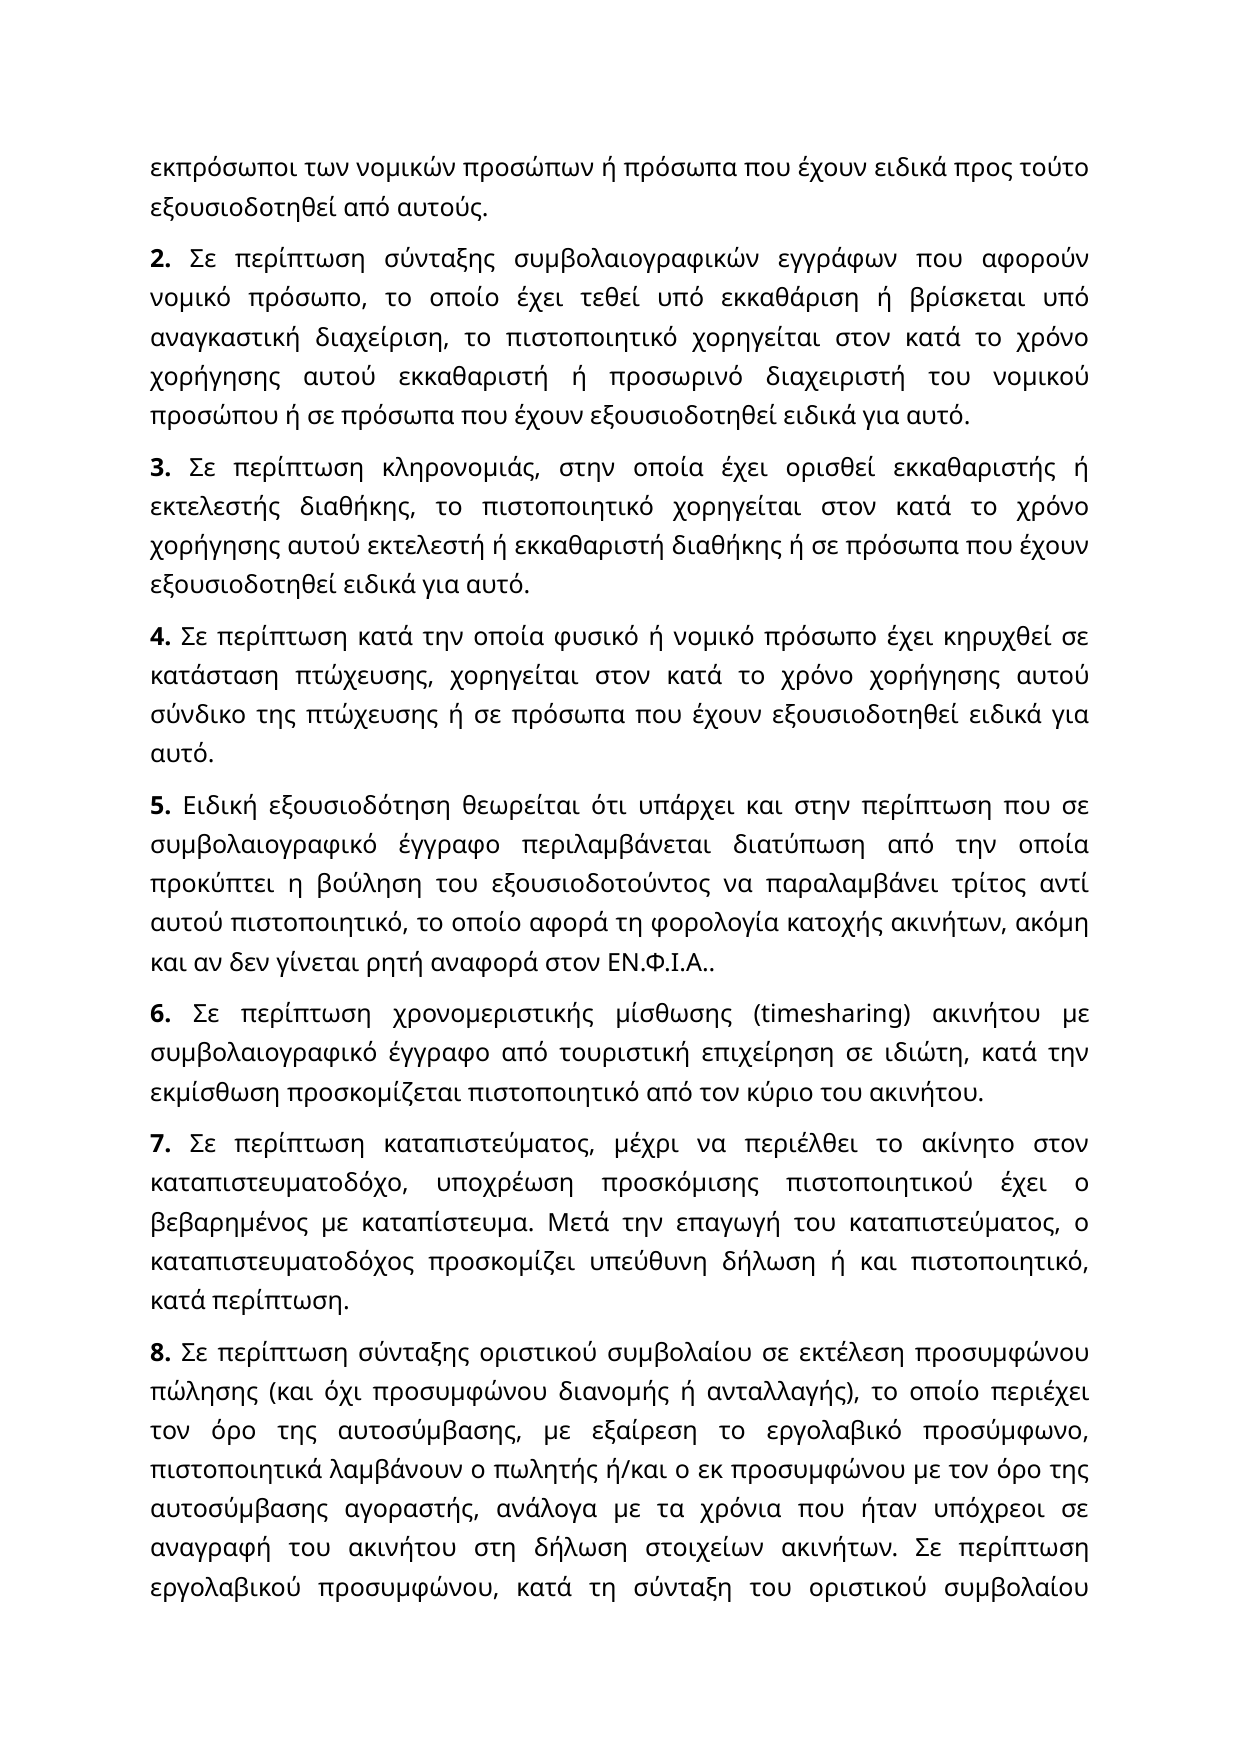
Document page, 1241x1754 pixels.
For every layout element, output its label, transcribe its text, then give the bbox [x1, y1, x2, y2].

text 4. Σε περίπτωση κατά την οποία φυσικό ή νομικό πρόσωπο έχει κηρυχθεί σε κατάσταση πτώχευσης, χορηγείται στον κατά το χρόνο χορήγησης αυτού σύνδικο της πτώχευσης ή σε πρόσωπα που έχουν εξουσιοδοτηθεί ειδικά για αυτό. [150, 618, 1090, 770]
text 8. Σε περίπτωση σύνταξης οριστικού συμβολαίου σε εκτέλεση προσυμφώνου πώλησης (και όχι προσυμφώνου διανομής ή ανταλλαγής), το οποίο περιέχει τον όρο της αυτοσύμβασης, με εξαίρεση το εργολαβικό προσύμφωνο, πιστοποιητικά λαμβάνουν ο πωλητής ή/και ο εκ προσυμφώνου με τον όρο της αυτοσύμβασης αγοραστής, ανάλογα με τα χρόνια που ήταν υπόχρεοι σε αναγραφή του ακινήτου στη δήλωση στοιχείων ακινήτων. Σε περίπτωση εργολαβικού προσυμφώνου, κατά τη σύνταξη του οριστικού συμβολαίου [150, 1334, 1090, 1603]
text 3. Σε περίπτωση κληρονομιάς, στην οποία έχει ορισθεί εκκαθαριστής ή εκτελεστής διαθήκης, το πιστοποιητικό χορηγείται στον κατά το χρόνο χορήγησης αυτού εκτελεστή ή εκκαθαριστή διαθήκης ή σε πρόσωπα που έχουν εξουσιοδοτηθεί ειδικά για αυτό. [150, 449, 1090, 601]
text 2. Σε περίπτωση σύνταξης συμβολαιογραφικών εγγράφων που αφορούν νομικό πρόσωπο, το οποίο έχει τεθεί υπό εκκαθάριση ή βρίσκεται υπό αναγκαστική διαχείριση, το πιστοποιητικό χορηγείται στον κατά το χρόνο χορήγησης αυτού εκκαθαριστή ή προσωρινό διαχειριστή του νομικού προσώπου ή σε πρόσωπα που έχουν εξουσιοδοτηθεί ειδικά για αυτό. [150, 241, 1090, 432]
text 6. Σε περίπτωση χρονομεριστικής μίσθωσης (timesharing) ακινήτου με συμβολαιογραφικό έγγραφο από τουριστική επιχείρηση σε ιδιώτη, κατά την εκμίσθωση προσκομίζεται πιστοποιητικό από τον κύριο του ακινήτου. [150, 996, 1090, 1108]
text εκπρόσωποι των νομικών προσώπων ή πρόσωπα που έχουν ειδικά προς τούτο εξουσιοδοτηθεί από αυτούς. [150, 150, 1090, 223]
text 7. Σε περίπτωση καταπιστεύματος, μέχρι να περιέλθει το ακίνητο στον καταπιστευματοδόχο, υποχρέωση προσκόμισης πιστοποιητικού έχει ο βεβαρημένος με καταπίστευμα. Μετά την επαγωγή του καταπιστεύματος, ο καταπιστευματοδόχος προσκομίζει υπεύθυνη δήλωση ή και πιστοποιητικό, κατά περίπτωση. [150, 1126, 1090, 1317]
text 5. Ειδική εξουσιοδότηση θεωρείται ότι υπάρχει και στην περίπτωση που σε συμβολαιογραφικό έγγραφο περιλαμβάνεται διατύπωση από την οποία προκύπτει η βούληση του εξουσιοδοτούντος να παραλαμβάνει τρίτος αντί αυτού πιστοποιητικό, το οποίο αφορά τη φορολογία κατοχής ακινήτων, ακόμη και αν δεν γίνεται ρητή αναφορά στον ΕΝ.Φ.Ι.Α.. [150, 787, 1090, 978]
